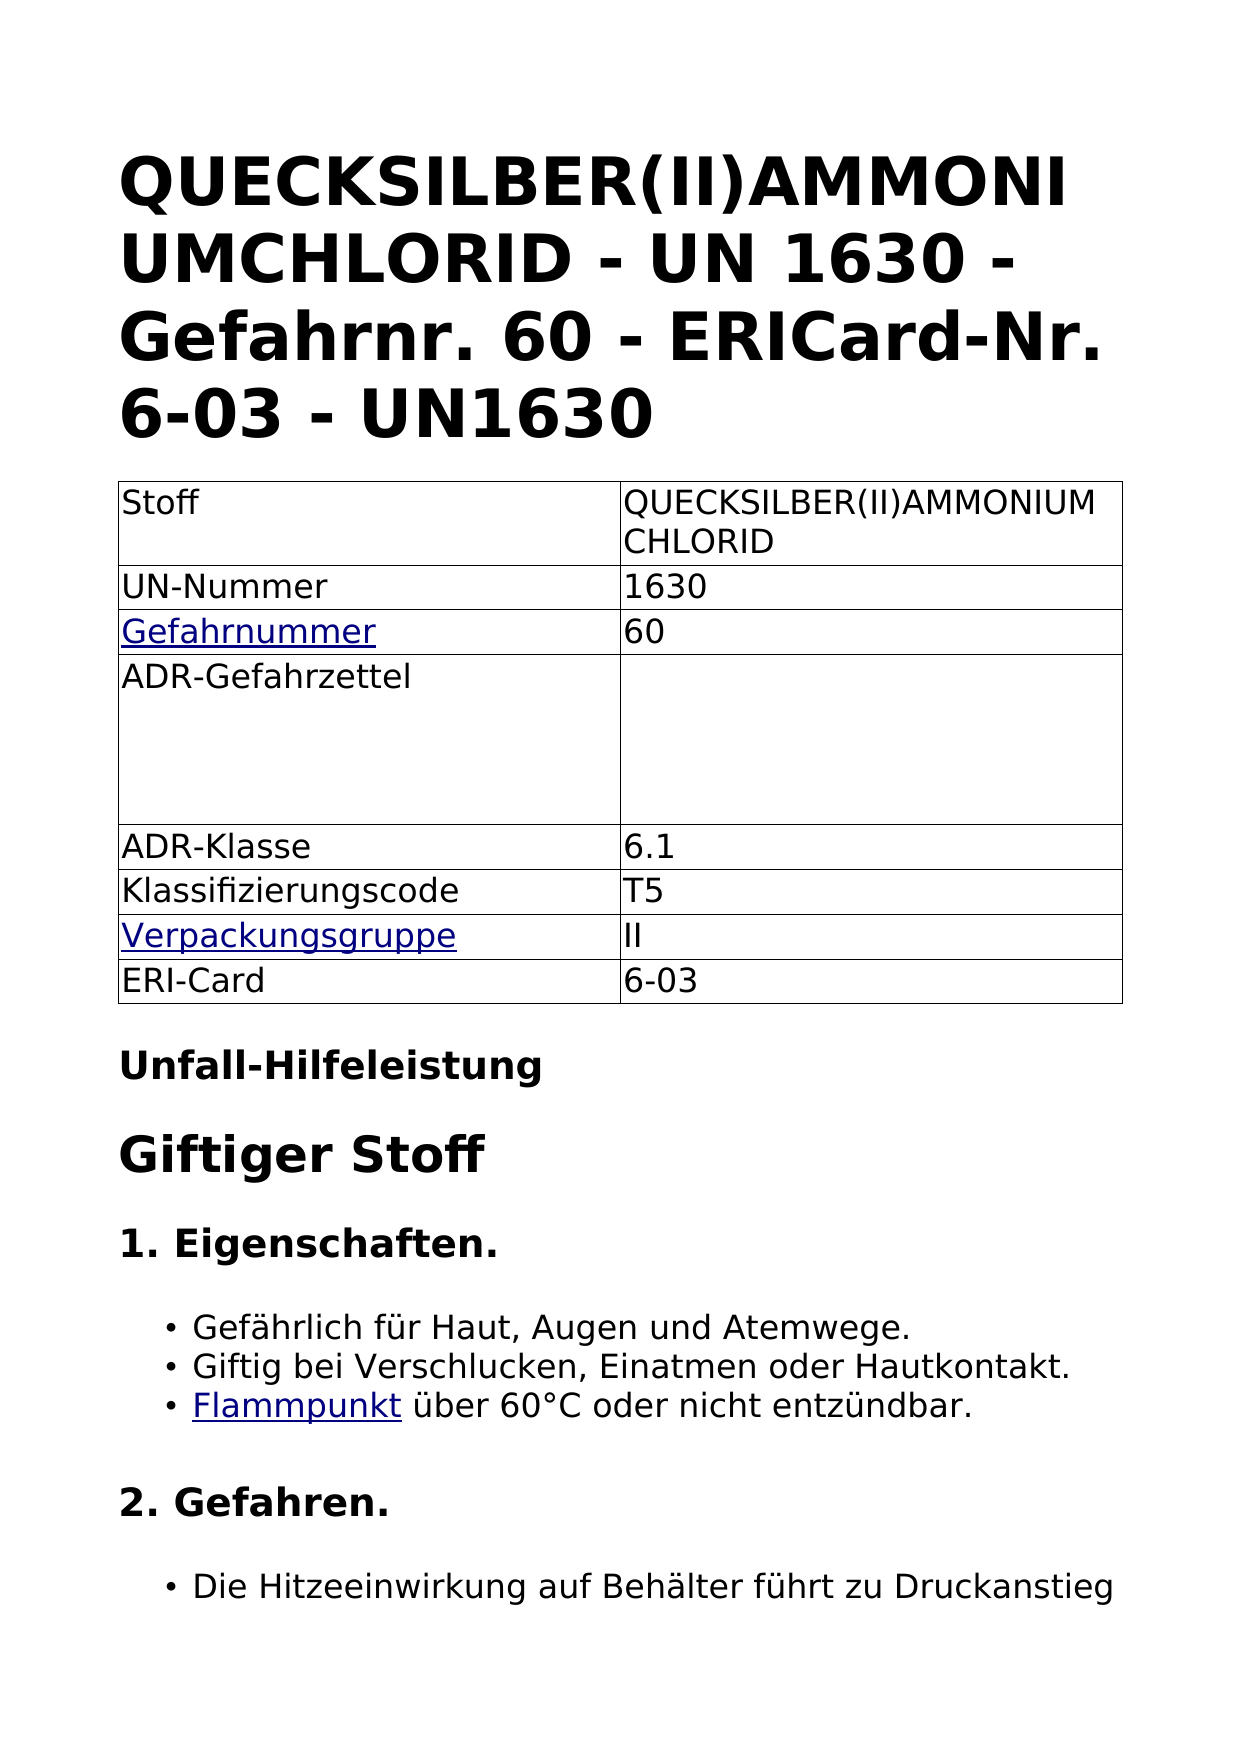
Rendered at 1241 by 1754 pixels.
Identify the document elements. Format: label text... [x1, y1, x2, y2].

table_header QUECKSILBER(II)AMMONIUMCHLORID [621, 482, 1122, 564]
subtitle Giftiger Stoff [118, 1126, 1122, 1184]
list Die Hitzeeinwirkung auf Behälter führt zu Druckanstieg [177, 1567, 1122, 1606]
subtitle QUECKSILBER(II)AMMONIUMCHLORID - UN 1630 - Gefahrnr. 60 - ERICard-Nr. 6-03 - UN1630 [118, 143, 1122, 453]
table_cell 1630 [621, 566, 1122, 609]
table_cell Klassifizierungscode [119, 870, 620, 914]
subtitle 2. Gefahren. [118, 1480, 1122, 1525]
list Gefährlich für Haut, Augen und Atemwege. [177, 1309, 1122, 1348]
table_cell ADR-Klasse [119, 825, 620, 869]
subtitle 1. Eigenschaften. [118, 1222, 1122, 1267]
table_cell ADR-Gefahrzettel [119, 655, 620, 824]
table_cell 6-03 [621, 960, 1122, 1003]
table_cell UN-Nummer [119, 566, 620, 609]
table_header Stoff [119, 482, 620, 564]
table_cell Gefahrnummer [119, 610, 620, 654]
table_cell [621, 655, 1122, 824]
table_cell 60 [621, 610, 1122, 654]
table_cell 6.1 [621, 825, 1122, 869]
table_cell T5 [621, 870, 1122, 914]
subtitle Unfall-Hilfeleistung [118, 1043, 1122, 1088]
table_cell II [621, 915, 1122, 958]
table_cell Verpackungsgruppe [119, 915, 620, 958]
list Giftig bei Verschlucken, Einatmen oder Hautkontakt. [177, 1348, 1122, 1387]
table_cell ERI-Card [119, 960, 620, 1003]
list Flammpunkt über 60°C oder nicht entzündbar. [177, 1387, 1122, 1425]
